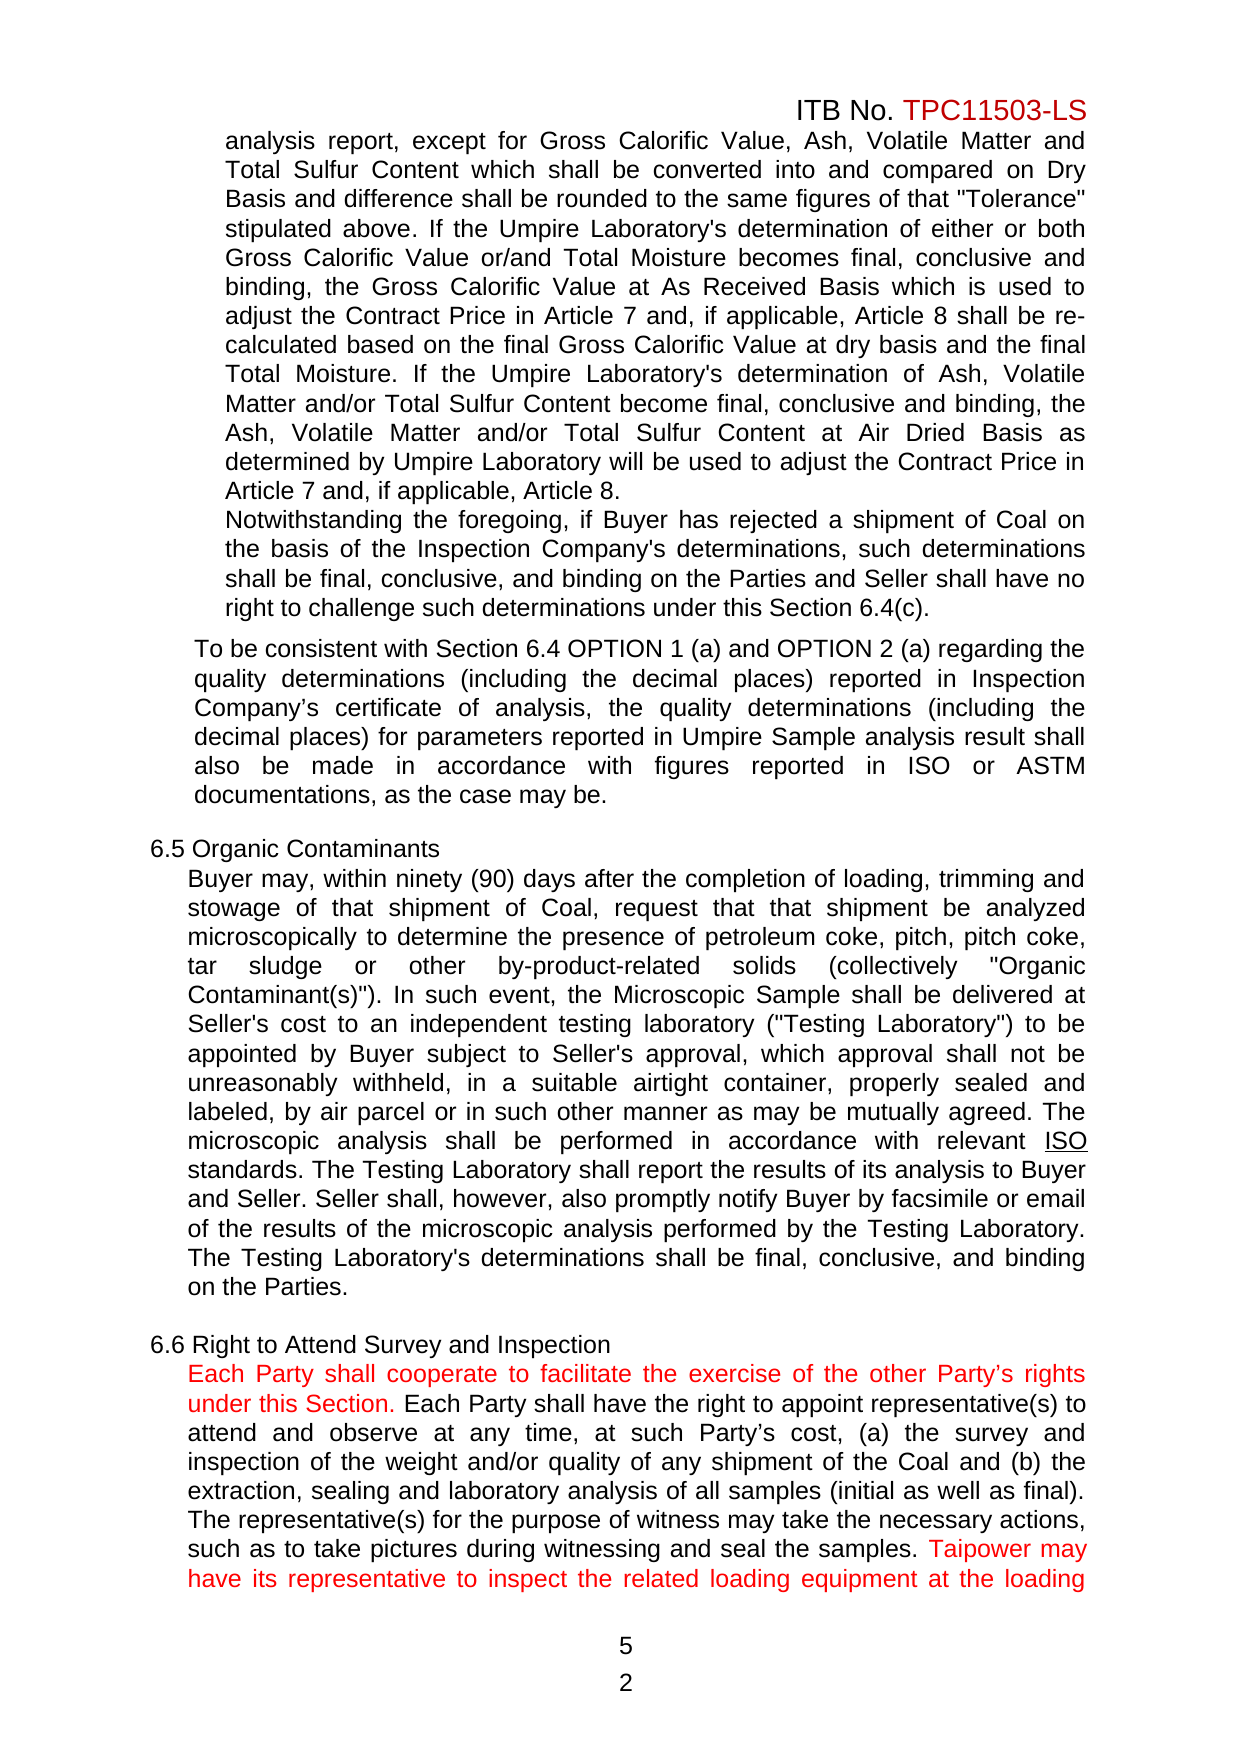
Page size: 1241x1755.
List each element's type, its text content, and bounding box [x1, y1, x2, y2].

text 6.6 Right to Attend Survey and Inspection [150, 1330, 1192, 1359]
text 6.5 Organic Contaminants [150, 834, 1192, 864]
list analysis report, except for Gross Calorific Value, Ash, Volatile Matter and Total Sulfur Content which shall be converted into and compared on Dry Basis and difference shall be rounded to the same figures of that "Tolerance" stipulated above. If the Umpire Laboratory's determination of either or both Gross Calorific Value or/and Total Moisture becomes final, conclusive and binding, the Gross Calorific Value at As Received Basis which is used to adjust the Contract Price in Article 7 and, if applicable, Article 8 shall be re-calculated based on the final Gross Calorific Value at dry basis and the final Total Moisture. If the Umpire Laboratory's determination of Ash, Volatile Matter and/or Total Sulfur Content become final, conclusive and binding, the Ash, Volatile Matter and/or Total Sulfur Content at Air Dried Basis as determined by Umpire Laboratory will be used to adjust the Contract Price in Article 7 and, if applicable, Article 8. [187, 126, 1087, 505]
text Buyer may, within ninety (90) days after the completion of loading, trimming and stowage of that shipment of Coal, request that that shipment be analyzed microscopically to determine the presence of petroleum coke, pitch, pitch coke, tar sludge or other by-product-related solids (collectively "Organic Contaminant(s)"). In such event, the Microscopic Sample shall be delivered at Seller's cost to an independent testing laboratory ("Testing Laboratory") to be appointed by Buyer subject to Seller's approval, which approval shall not be unreasonably withheld, in a suitable airtight container, properly sealed and labeled, by air parcel or in such other manner as may be mutually agreed. The microscopic analysis shall be performed in accordance with relevant ISO standards. The Testing Laboratory shall report the results of its analysis to Buyer and Seller. Seller shall, however, also promptly notify Buyer by facsimile or email of the results of the microscopic analysis performed by the Testing Laboratory. The Testing Laboratory's determinations shall be final, conclusive, and binding on the Parties. [187, 864, 1087, 1301]
text Each Party shall cooperate to facilitate the exercise of the other Party’s rights under this Section. Each Party shall have the right to appoint representative(s) to attend and observe at any time, at such Party’s cost, (a) the survey and inspection of the weight and/or quality of any shipment of the Coal and (b) the extraction, sealing and laboratory analysis of all samples (initial as well as final). The representative(s) for the purpose of witness may take the necessary actions, such as to take pictures during witnessing and seal the samples. Taipower may have its representative to inspect the related loading equipment at the loading [187, 1359, 1087, 1593]
text To be consistent with Section 6.4 OPTION 1 (a) and OPTION 2 (a) regarding the quality determinations (including the decimal places) reported in Inspection Company’s certificate of analysis, the quality determinations (including the decimal places) for parameters reported in Umpire Sample analysis result shall also be made in accordance with figures reported in ISO or ASTM documentations, as the case may be. [194, 634, 1087, 809]
text Notwithstanding the foregoing, if Buyer has rejected a shipment of Coal on the basis of the Inspection Company's determinations, such determinations shall be final, conclusive, and binding on the Parties and Seller shall have no right to challenge such determinations under this Section 6.4(c). [225, 505, 1087, 622]
